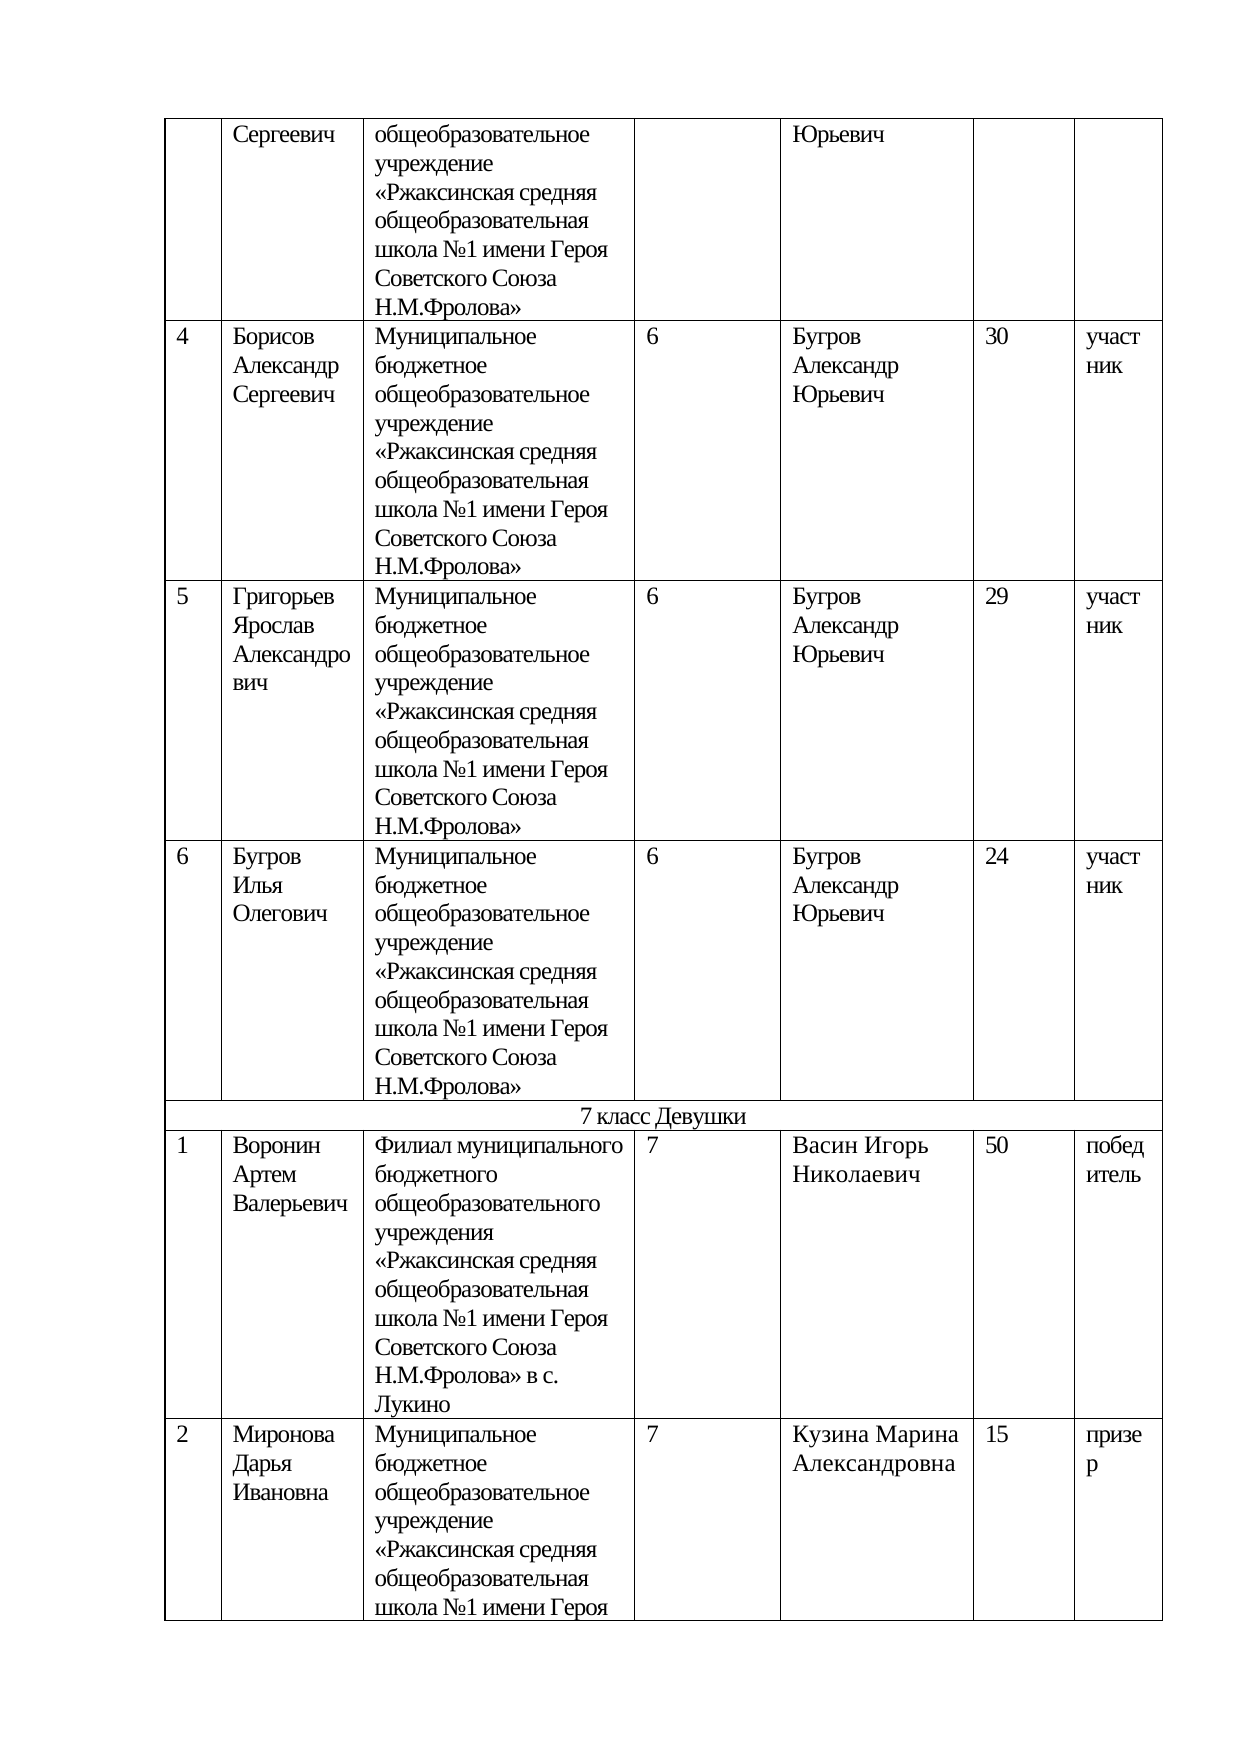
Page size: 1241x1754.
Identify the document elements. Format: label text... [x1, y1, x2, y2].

table_cell Васин Игорь Николаевич [781, 1131, 973, 1418]
table_cell [635, 119, 780, 320]
table_cell участник [1075, 841, 1162, 1100]
table_cell Муниципальное бюджетное общеобразовательное учреждение «Ржаксинская средняя общеобразовательная школа №1 имени Героя Советского Союза Н.М.Фролова» [364, 841, 634, 1100]
table_cell Миронова Дарья Ивановна [222, 1419, 363, 1620]
table_cell 1 [166, 1131, 221, 1418]
table_cell 5 [166, 581, 221, 840]
table_cell участник [1075, 581, 1162, 840]
table_cell 6 [635, 581, 780, 840]
table_cell Сергеевич [222, 119, 363, 320]
table_cell 6 [635, 321, 780, 580]
table_cell Муниципальное бюджетное общеобразовательное учреждение «Ржаксинская средняя общеобразовательная школа №1 имени Героя [364, 1419, 634, 1620]
table_cell 7 [635, 1419, 780, 1620]
table_cell Воронин Артем Валерьевич [222, 1131, 363, 1418]
table_cell призер [1075, 1419, 1162, 1620]
table_cell Григорьев Ярослав Александрович [222, 581, 363, 840]
table_cell Кузина Марина Александровна [781, 1419, 973, 1620]
table_cell Муниципальное бюджетное общеобразовательное учреждение «Ржаксинская средняя общеобразовательная школа №1 имени Героя Советского Союза Н.М.Фролова» [364, 581, 634, 840]
table_cell [974, 119, 1074, 320]
table_cell 7 класс Девушки [166, 1101, 1162, 1129]
table_cell 2 [166, 1419, 221, 1620]
table_cell 15 [974, 1419, 1074, 1620]
table_cell Бугров Александр Юрьевич [781, 321, 973, 580]
table_cell 6 [166, 841, 221, 1100]
table_cell Филиал муниципального бюджетного общеобразовательного учреждения «Ржаксинская средняя общеобразовательная школа №1 имени Героя Советского Союза Н.М.Фролова» в с. Лукино [364, 1131, 634, 1418]
table_cell 4 [166, 321, 221, 580]
table_cell [166, 119, 221, 320]
table_cell Бугров Александр Юрьевич [781, 581, 973, 840]
table_cell Бугров Александр Юрьевич [781, 841, 973, 1100]
table_cell 29 [974, 581, 1074, 840]
table_cell 6 [635, 841, 780, 1100]
table_cell Юрьевич [781, 119, 973, 320]
table_cell [1075, 119, 1162, 320]
table_cell Муниципальное бюджетное общеобразовательное учреждение «Ржаксинская средняя общеобразовательная школа №1 имени Героя Советского Союза Н.М.Фролова» [364, 321, 634, 580]
table_cell Бугров Илья Олегович [222, 841, 363, 1100]
table_cell 7 [635, 1131, 780, 1418]
table_cell Борисов Александр Сергеевич [222, 321, 363, 580]
table_cell 30 [974, 321, 1074, 580]
table_cell участник [1075, 321, 1162, 580]
table_cell 24 [974, 841, 1074, 1100]
table_cell общеобразовательное учреждение «Ржаксинская средняя общеобразовательная школа №1 имени Героя Советского Союза Н.М.Фролова» [364, 119, 634, 320]
table_cell 50 [974, 1131, 1074, 1418]
table_cell победитель [1075, 1131, 1162, 1418]
